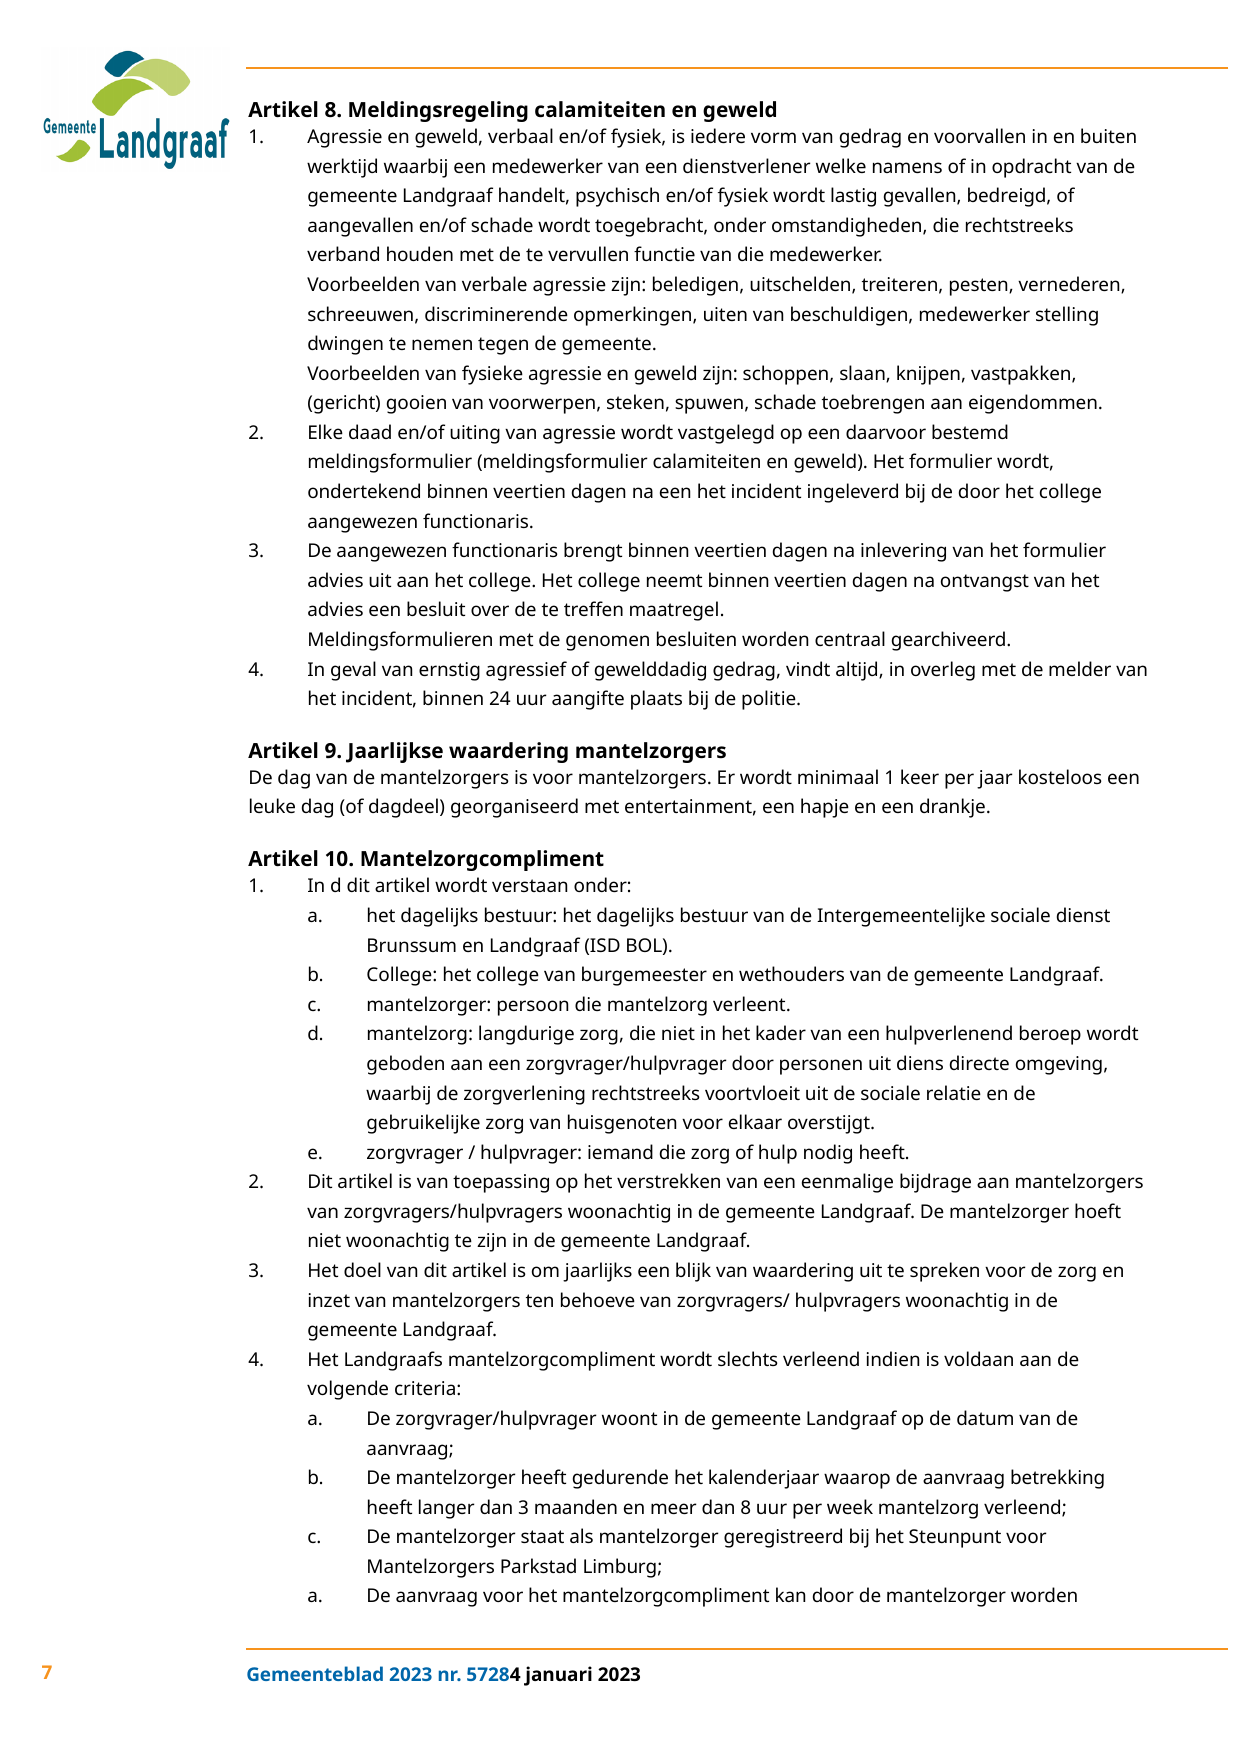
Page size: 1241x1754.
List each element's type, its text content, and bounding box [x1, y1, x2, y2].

list College: het college van burgemeester en wethouders van de gemeente Landgraaf. [307, 961, 1152, 987]
list Dit artikel is van toepassing op het verstrekken van een eenmalige bijdrage aan mantelzorgers van zorgvragers/hulpvragers woonachtig in de gemeente Landgraaf. De mantelzorger hoeft niet woonachtig te zijn in de gemeente Landgraaf. [248, 1168, 1152, 1253]
list Voorbeelden van fysieke agressie en geweld zijn: schoppen, slaan, knijpen, vastpakken, (gericht) gooien van voorwerpen, steken, spuwen, schade toebrengen aan eigendommen. [248, 360, 1152, 415]
list zorgvrager / hulpvrager: iemand die zorg of hulp nodig heeft. [307, 1139, 1152, 1164]
list Het doel van dit artikel is om jaarlijks een blijk van waardering uit te spreken voor de zorg en inzet van mantelzorgers ten behoeve van zorgvragers/ hulpvragers woonachtig in de gemeente Landgraaf. [248, 1257, 1152, 1342]
list het dagelijks bestuur: het dagelijks bestuur van de Intergemeentelijke sociale dienst Brunssum en Landgraaf (ISD BOL). [307, 902, 1152, 957]
list In geval van ernstig agressief of gewelddadig gedrag, vindt altijd, in overleg met de melder van het incident, binnen 24 uur aangifte plaats bij de politie. [248, 656, 1152, 711]
list Meldingsformulieren met de genomen besluiten worden centraal gearchiveerd. [248, 626, 1152, 652]
list mantelzorg: langdurige zorg, die niet in het kader van een hulpverlenend beroep wordt geboden aan een zorgvrager/hulpvrager door personen uit diens directe omgeving, waarbij de zorgverlening rechtstreeks voortvloeit uit de sociale relatie en de gebruikelijke zorg van huisgenoten voor elkaar overstijgt. [307, 1021, 1152, 1135]
text De dag van de mantelzorgers is voor mantelzorgers. Er wordt minimaal 1 keer per jaar kosteloos een leuke dag (of dagdeel) georganiseerd met entertainment, een hapje en een drankje. [248, 764, 1152, 819]
text Artikel 9. Jaarlijkse waardering mantelzorgers [248, 736, 1152, 764]
list mantelzorger: persoon die mantelzorg verleent. [307, 991, 1152, 1017]
list De zorgvrager/hulpvrager woont in de gemeente Landgraaf op de datum van de aanvraag; [307, 1405, 1152, 1460]
picture [41, 47, 231, 172]
list Agressie en geweld, verbaal en/of fysiek, is iedere vorm van gedrag en voorvallen in en buiten werktijd waarbij een medewerker van een dienstverlener welke namens of in opdracht van de gemeente Landgraaf handelt, psychisch en/of fysiek wordt lastig gevallen, bedreigd, of aangevallen en/of schade wordt toegebracht, onder omstandigheden, die rechtstreeks verband houden met de te vervullen functie van die medewerker. [248, 123, 1152, 267]
list Voorbeelden van verbale agressie zijn: beledigen, uitschelden, treiteren, pesten, vernederen, schreeuwen, discriminerende opmerkingen, uiten van beschuldigen, medewerker stelling dwingen te nemen tegen de gemeente. [248, 271, 1152, 356]
list De aanvraag voor het mantelzorgcompliment kan door de mantelzorger worden [307, 1583, 1152, 1608]
list In d dit artikel wordt verstaan onder: [248, 873, 1152, 898]
list Het Landgraafs mantelzorgcompliment wordt slechts verleend indien is voldaan aan de volgende criteria: [248, 1346, 1152, 1401]
list De mantelzorger staat als mantelzorger geregistreerd bij het Steunpunt voor Mantelzorgers Parkstad Limburg; [307, 1523, 1152, 1579]
list De mantelzorger heeft gedurende het kalenderjaar waarop de aanvraag betrekking heeft langer dan 3 maanden en meer dan 8 uur per week mantelzorg verleend; [307, 1464, 1152, 1519]
text Artikel 10. Mantelzorgcompliment [248, 844, 1152, 873]
list De aangewezen functionaris brengt binnen veertien dagen na inlevering van het formulier advies uit aan het college. Het college neemt binnen veertien dagen na ontvangst van het advies een besluit over de te treffen maatregel. [248, 537, 1152, 622]
list Elke daad en/of uiting van agressie wordt vastgelegd op een daarvoor bestemd meldingsformulier (meldingsformulier calamiteiten en geweld). Het formulier wordt, ondertekend binnen veertien dagen na een het incident ingeleverd bij de door het college aangewezen functionaris. [248, 419, 1152, 533]
text Artikel 8. Meldingsregeling calamiteiten en geweld [248, 95, 1152, 123]
